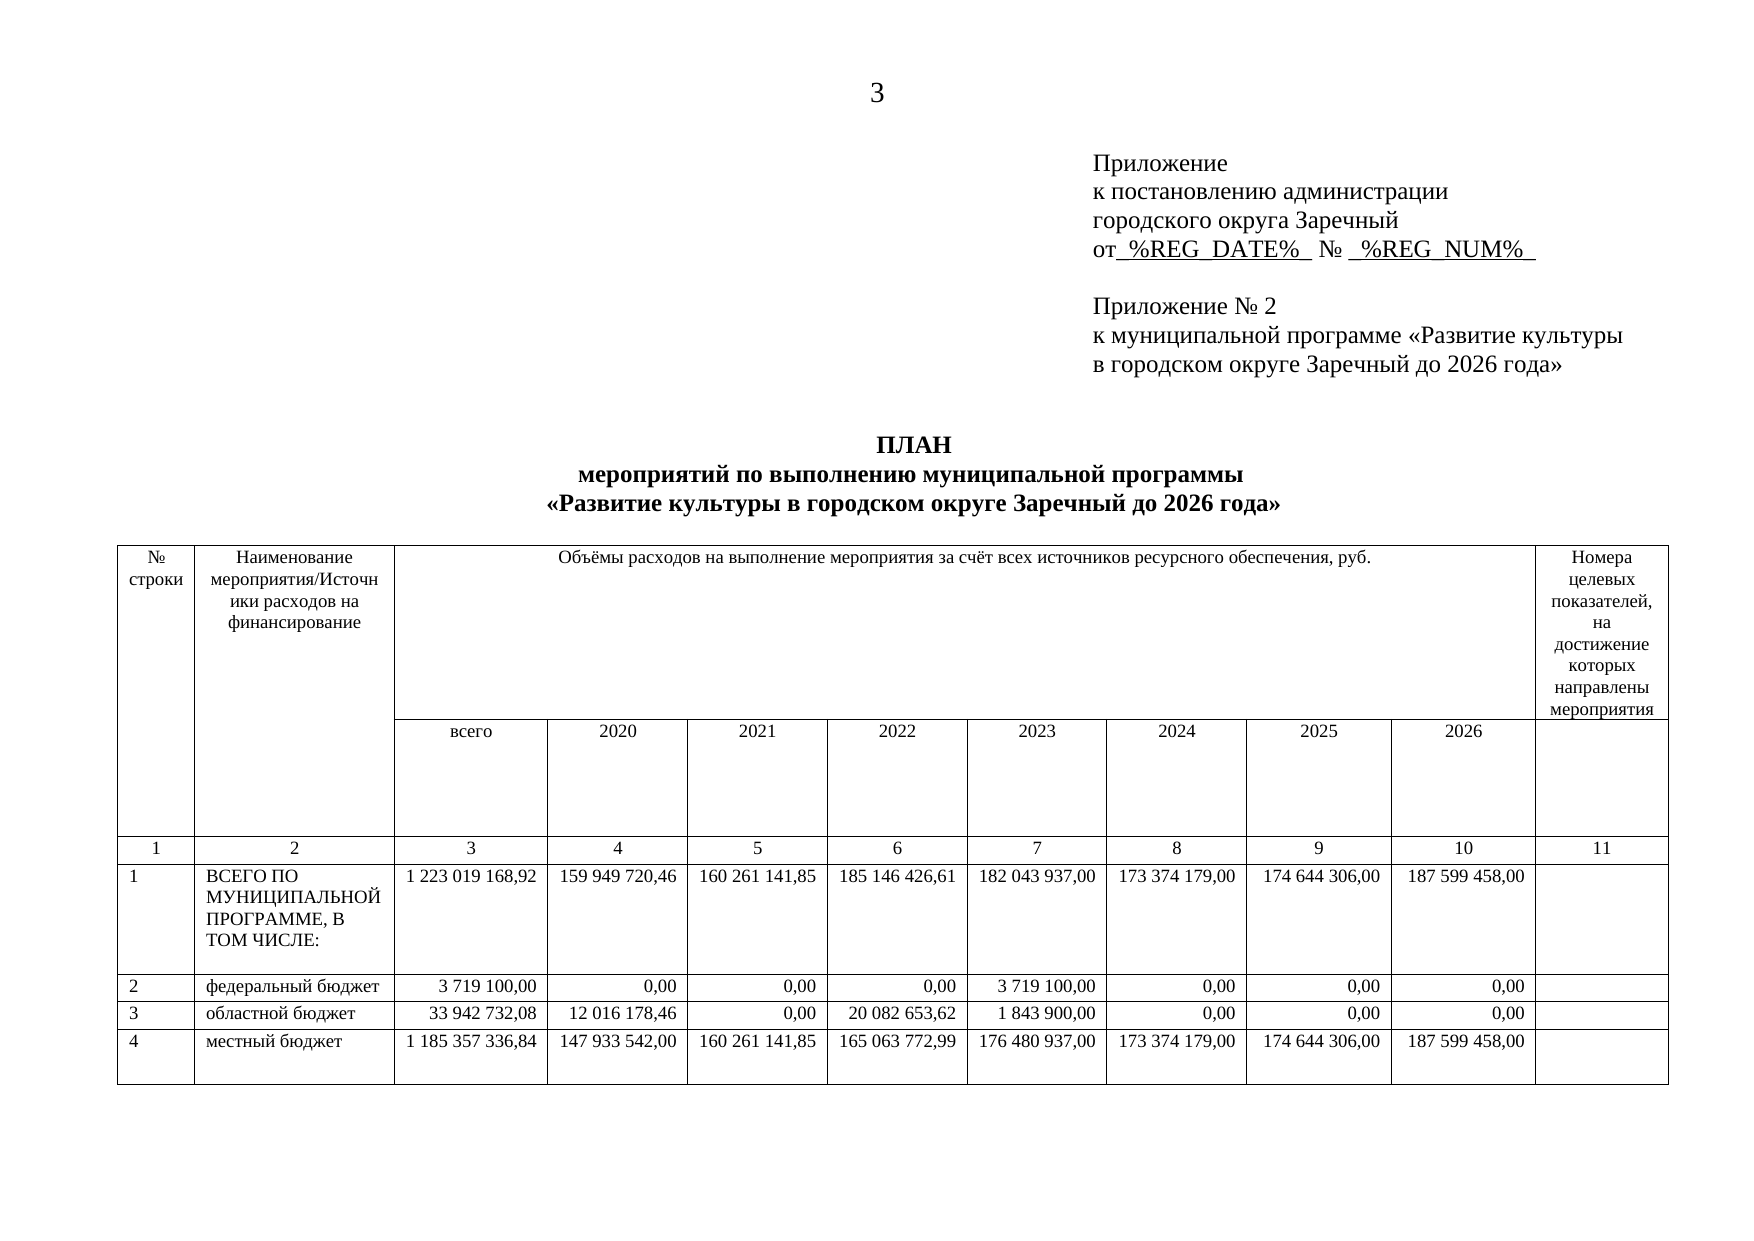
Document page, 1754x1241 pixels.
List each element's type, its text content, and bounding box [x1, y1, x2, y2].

table_cell 2023 [968, 720, 1106, 836]
table_cell 0,00 [1392, 975, 1535, 1001]
table_cell 187 599 458,00 [1392, 1030, 1535, 1084]
table_cell 8 [1107, 837, 1246, 864]
table_cell 4 [548, 837, 687, 864]
table_cell 1 843 900,00 [968, 1002, 1106, 1029]
table_cell федеральный бюджет [195, 975, 394, 1001]
table_cell [1536, 865, 1668, 974]
text к муниципальной программе «Развитие культуры в городском округе Заречный до 2026 года» [1093, 320, 1636, 378]
table_cell 4 [118, 1030, 194, 1084]
table_cell 6 [828, 837, 967, 864]
table_cell 0,00 [688, 975, 827, 1001]
table_cell 5 [688, 837, 827, 864]
table_cell 2022 [828, 720, 967, 836]
table_cell 2021 [688, 720, 827, 836]
table_cell 174 644 306,00 [1247, 865, 1391, 974]
table_cell 147 933 542,00 [548, 1030, 687, 1084]
table_cell 0,00 [1107, 975, 1246, 1001]
table_cell 3 719 100,00 [395, 975, 547, 1001]
table_cell 1 185 357 336,84 [395, 1030, 547, 1084]
table_cell 9 [1247, 837, 1391, 864]
table_cell 33 942 732,08 [395, 1002, 547, 1029]
table_cell 0,00 [1247, 1002, 1391, 1029]
table_cell 182 043 937,00 [968, 865, 1106, 974]
table_cell [1536, 1002, 1668, 1029]
table_cell 176 480 937,00 [968, 1030, 1106, 1084]
table_cell областной бюджет [195, 1002, 394, 1029]
table_cell 20 082 653,62 [828, 1002, 967, 1029]
text ПЛАН [118, 430, 1636, 459]
table_cell местный бюджет [195, 1030, 394, 1084]
table_cell 1 223 019 168,92 [395, 865, 547, 974]
table_cell 0,00 [688, 1002, 827, 1029]
text мероприятий по выполнению муниципальной программы [118, 459, 1636, 488]
table_cell 2020 [548, 720, 687, 836]
table_cell 173 374 179,00 [1107, 1030, 1246, 1084]
table_header Объёмы расходов на выполнение мероприятия за счёт всех источников ресурсного обеспечения, руб. [395, 546, 1535, 719]
table_cell 1 [118, 865, 194, 974]
table_cell 2026 [1392, 720, 1535, 836]
table_cell всего [395, 720, 547, 836]
text от_%REG_DATE%_ № _%REG_NUM%_ [1093, 234, 1636, 263]
table_header Наименование мероприятия/Источники расходов на финансирование [195, 546, 394, 836]
table_cell 2 [195, 837, 394, 864]
table_cell 3 [395, 837, 547, 864]
text городского округа Заречный [1093, 205, 1636, 234]
table_cell 2 [118, 975, 194, 1001]
table_cell ВСЕГО ПО МУНИЦИПАЛЬНОЙ ПРОГРАММЕ, В ТОМ ЧИСЛЕ: [195, 865, 394, 974]
table_cell 0,00 [1392, 1002, 1535, 1029]
text Приложение [1093, 148, 1636, 176]
table_cell 11 [1536, 837, 1668, 864]
table_header Номера целевых показателей, на достижение которых направлены мероприятия [1536, 546, 1668, 719]
table_cell 165 063 772,99 [828, 1030, 967, 1084]
table_cell 174 644 306,00 [1247, 1030, 1391, 1084]
text к постановлению администрации [1093, 176, 1636, 205]
table_cell [1536, 975, 1668, 1001]
table_cell 185 146 426,61 [828, 865, 967, 974]
table_cell 0,00 [1247, 975, 1391, 1001]
table_cell 187 599 458,00 [1392, 865, 1535, 974]
table_cell [1536, 720, 1668, 836]
table_header № строки [118, 546, 194, 836]
table_cell 3 [118, 1002, 194, 1029]
table_cell 1 [118, 837, 194, 864]
table_cell 7 [968, 837, 1106, 864]
table_cell [1536, 1030, 1668, 1084]
table_cell 173 374 179,00 [1107, 865, 1246, 974]
table_cell 160 261 141,85 [688, 1030, 827, 1084]
table_cell 0,00 [548, 975, 687, 1001]
table_cell 0,00 [828, 975, 967, 1001]
table_cell 0,00 [1107, 1002, 1246, 1029]
table_cell 3 719 100,00 [968, 975, 1106, 1001]
text «Развитие культуры в городском округе Заречный до 2026 года» [118, 488, 1636, 517]
table_cell 160 261 141,85 [688, 865, 827, 974]
text Приложение № 2 [1093, 291, 1636, 320]
table_cell 159 949 720,46 [548, 865, 687, 974]
table_cell 2025 [1247, 720, 1391, 836]
table_cell 12 016 178,46 [548, 1002, 687, 1029]
table_cell 10 [1392, 837, 1535, 864]
table_cell 2024 [1107, 720, 1246, 836]
